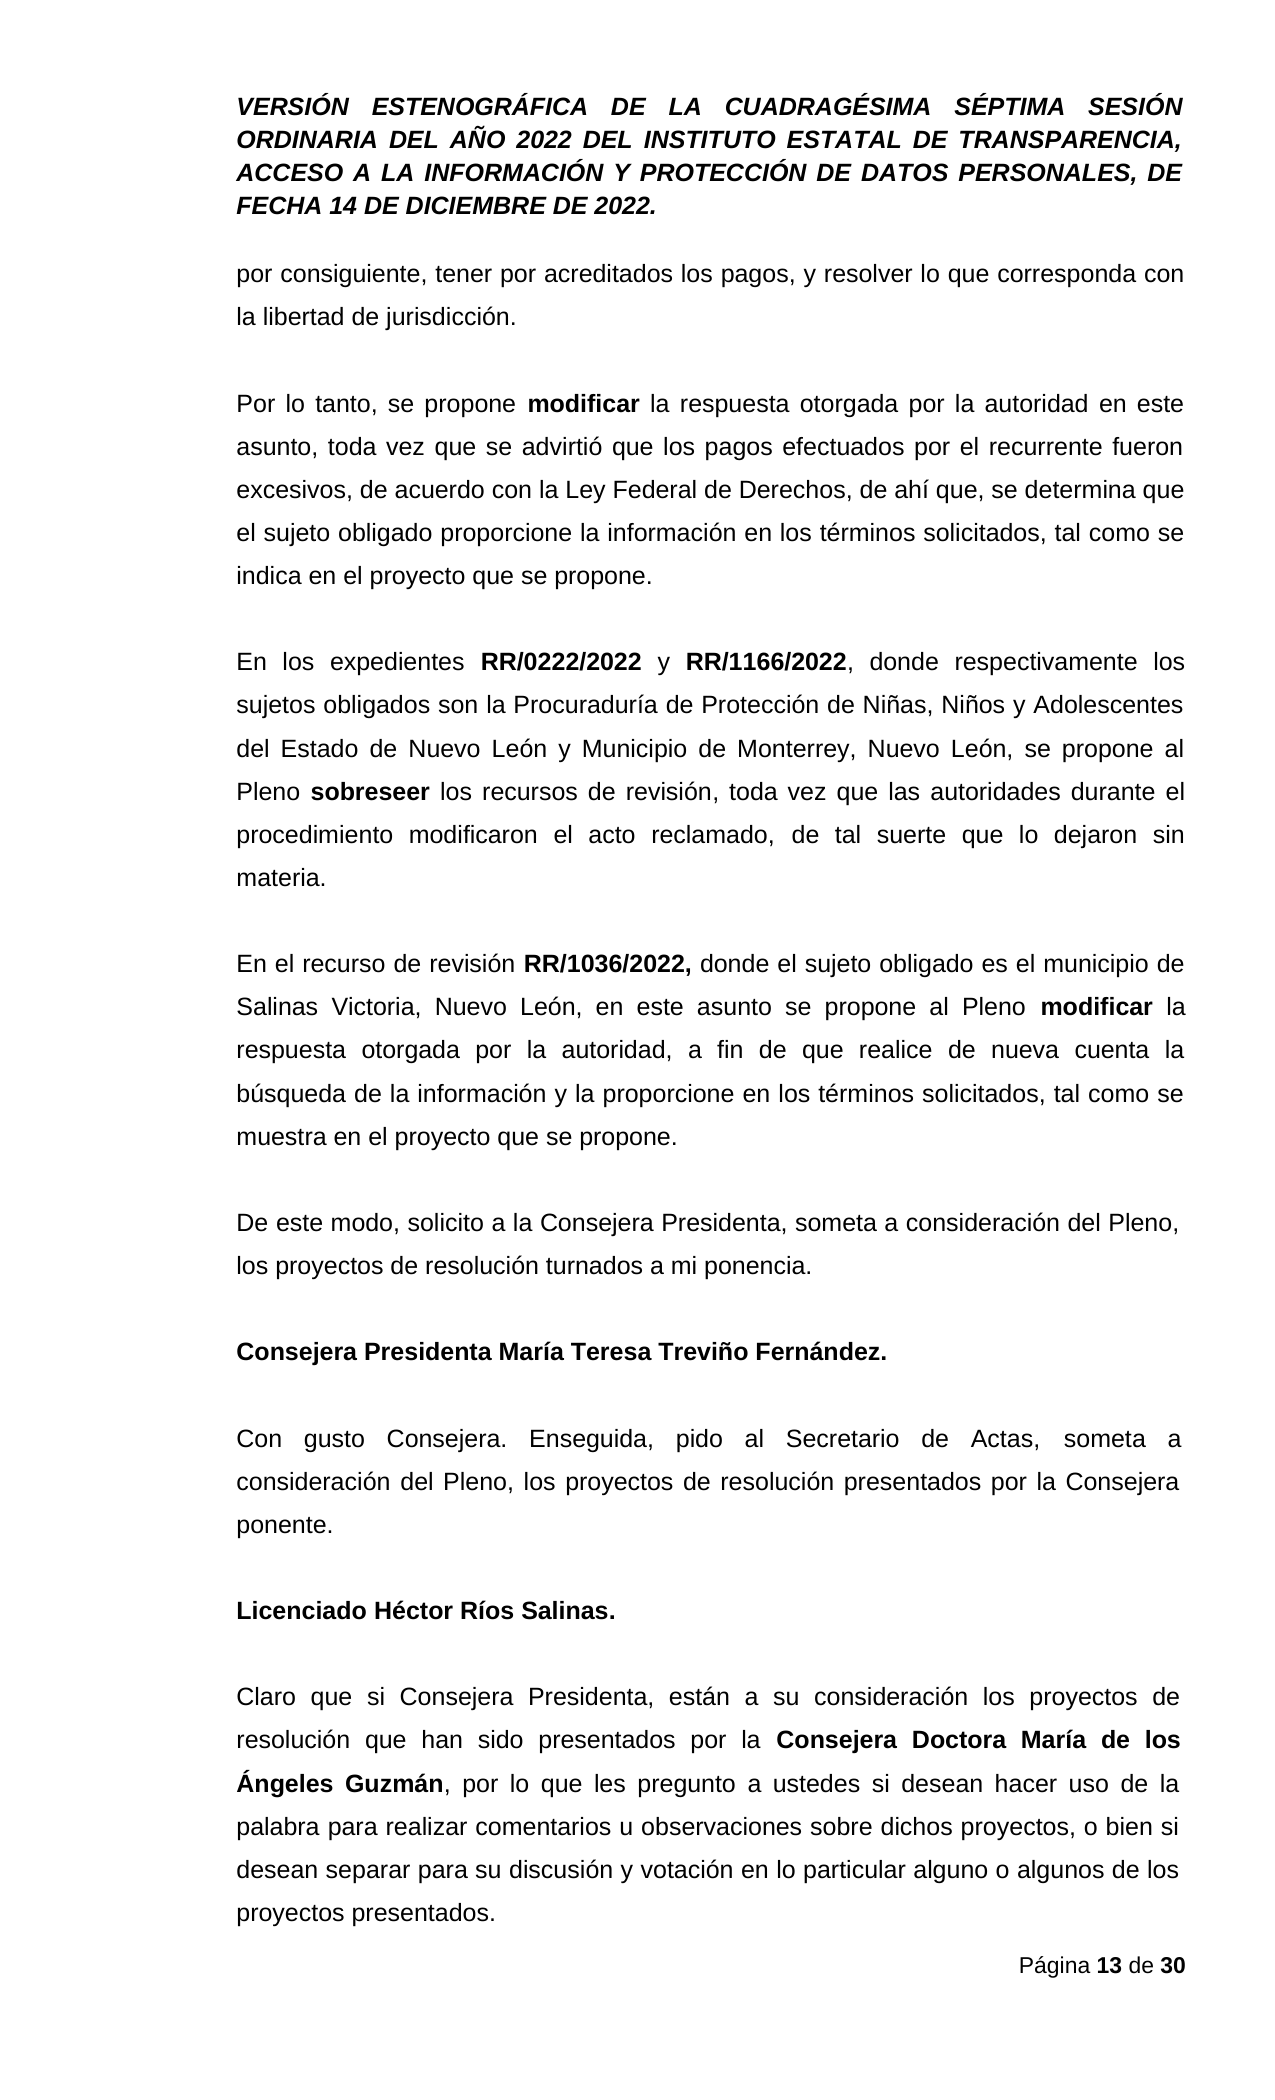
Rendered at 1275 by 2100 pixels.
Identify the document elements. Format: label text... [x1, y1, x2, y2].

text En el recurso de revisión RR/1036/2022, donde el sujeto obligado es el municipio de Salinas Victoria, Nuevo León, en este asunto se propone al Pleno modificar la respuesta otorgada por la autoridad, a fin de que realice de nueva cuenta la búsqueda de la información y la proporcione en los términos solicitados, tal como se muestra en el proyecto que se propone. [236, 949, 1186, 1151]
text De este modo, solicito a la Consejera Presidenta, someta a consideración del Pleno, los proyectos de resolución turnados a mi ponencia. [236, 1208, 1181, 1280]
text Por lo tanto, se propone modificar la respuesta otorgada por la autoridad en este asunto, toda vez que se advirtió que los pagos efectuados por el recurrente fueron excesivos, de acuerdo con la Ley Federal de Derechos, de ahí que, se determina que el sujeto obligado proporcione la información en los términos solicitados, tal como se indica en el proyecto que se propone. [236, 389, 1186, 590]
text Consejera Presidenta María Teresa Treviño Fernández. [236, 1337, 1181, 1366]
text En los expedientes RR/0222/2022 y RR/1166/2022, donde respectivamente los sujetos obligados son la Procuraduría de Protección de Niñas, Niños y Adolescentes del Estado de Nuevo León y Municipio de Monterrey, Nuevo León, se propone al Pleno sobreseer los recursos de revisión, toda vez que las autoridades durante el procedimiento modificaron el acto reclamado, de tal suerte que lo dejaron sin materia. [236, 647, 1186, 892]
text Claro que si Consejera Presidenta, están a su consideración los proyectos de resolución que han sido presentados por la Consejera Doctora María de los Ángeles Guzmán, por lo que les pregunto a ustedes si desean hacer uso de la palabra para realizar comentarios u observaciones sobre dichos proyectos, o bien si desean separar para su discusión y votación en lo particular alguno o algunos de los proyectos presentados. [236, 1682, 1181, 1927]
text por consiguiente, tener por acreditados los pagos, y resolver lo que corresponda con la libertad de jurisdicción. [236, 259, 1186, 331]
text Licenciado Héctor Ríos Salinas. [236, 1596, 1181, 1625]
text Con gusto Consejera. Enseguida, pido al Secretario de Actas, someta a consideración del Pleno, los proyectos de resolución presentados por la Consejera ponente. [236, 1424, 1181, 1539]
